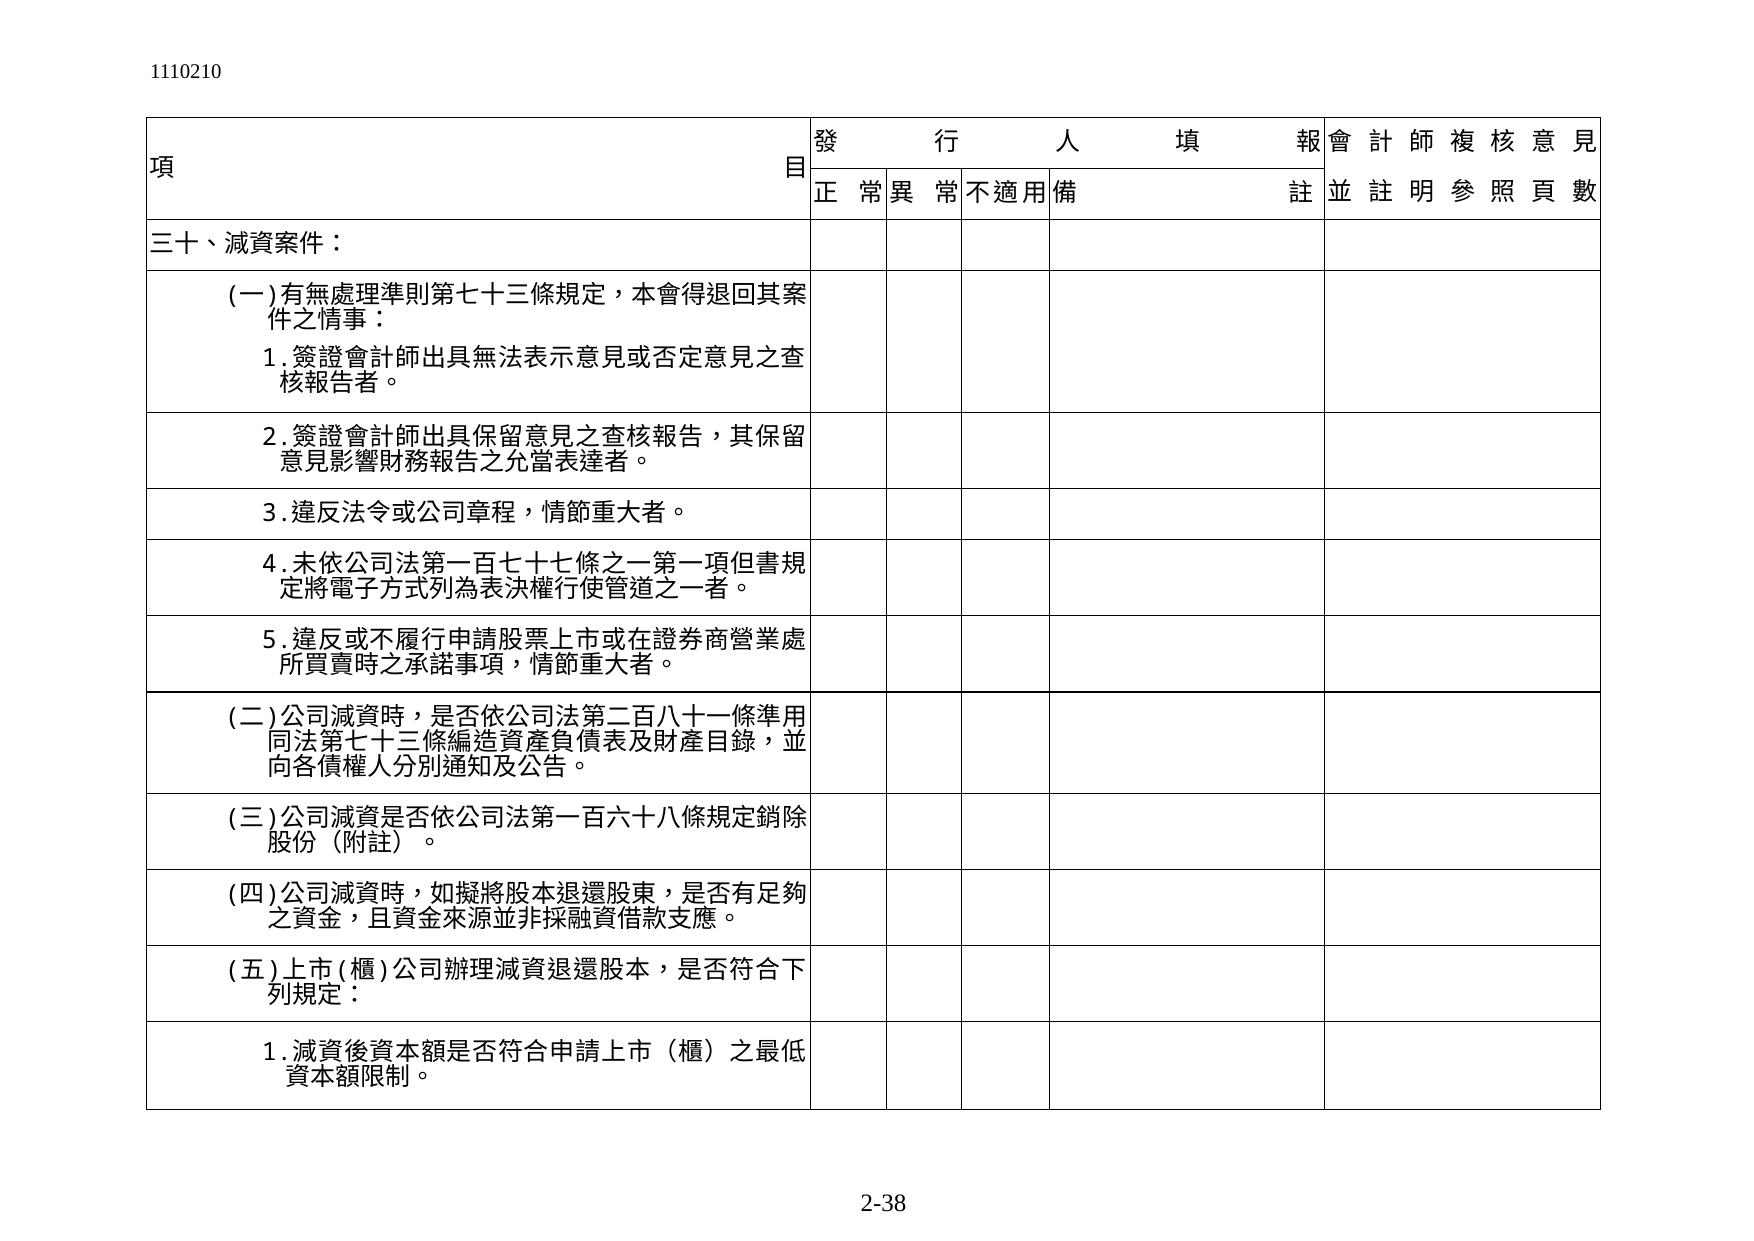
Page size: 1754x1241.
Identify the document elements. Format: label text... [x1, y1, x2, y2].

table_cell [811, 413, 886, 488]
table_cell [1325, 413, 1600, 488]
table_cell [1325, 794, 1600, 868]
table_cell [1050, 946, 1324, 1021]
table_cell [811, 946, 886, 1021]
table_cell (二)公司減資時，是否依公司法第二百八十一條準用同法第七十三條編造資產負債表及財產目錄，並向各債權人分別通知及公告。 [147, 693, 810, 792]
table_cell [811, 1022, 886, 1109]
table_cell [1050, 794, 1324, 868]
table_cell [811, 220, 886, 270]
table_cell 異常 [887, 169, 961, 219]
table_cell [887, 870, 961, 944]
table_cell [1325, 489, 1600, 539]
table_cell [811, 693, 886, 792]
table_cell [962, 489, 1049, 539]
table_cell [962, 946, 1049, 1021]
table_cell (三)公司減資是否依公司法第一百六十八條規定銷除股份（附註）。 [147, 794, 810, 868]
table_cell [887, 220, 961, 270]
table_cell [887, 794, 961, 868]
table_cell 三十、減資案件： [147, 220, 810, 270]
table_cell [887, 540, 961, 615]
table_cell [962, 870, 1049, 944]
table_cell [1050, 540, 1324, 615]
table_cell [1325, 693, 1600, 792]
table_cell [887, 946, 961, 1021]
table_cell [887, 616, 961, 691]
table_cell (五)上市(櫃)公司辦理減資退還股本，是否符合下列規定： [147, 946, 810, 1021]
table_cell [811, 870, 886, 944]
table_cell [887, 271, 961, 412]
table_cell [1325, 870, 1600, 944]
table_cell [887, 1022, 961, 1109]
table_cell [1325, 1022, 1600, 1109]
table_cell [962, 540, 1049, 615]
table_cell [1050, 413, 1324, 488]
table_cell (四)公司減資時，如擬將股本退還股東，是否有足夠之資金，且資金來源並非採融資借款支應。 [147, 870, 810, 944]
table_cell 備註 [1050, 169, 1324, 219]
table_cell 正常 [811, 169, 886, 219]
table_cell [1325, 946, 1600, 1021]
table_cell [1050, 271, 1324, 412]
table_cell [1050, 220, 1324, 270]
table_cell 1.減資後資本額是否符合申請上市（櫃）之最低資本額限制。 [147, 1022, 810, 1109]
table_cell 3.違反法令或公司章程，情節重大者。 [147, 489, 810, 539]
table_cell [1050, 693, 1324, 792]
table_cell [887, 489, 961, 539]
table_header 會計師複核意見 並註明參照頁數 [1325, 118, 1600, 219]
table_cell [1325, 616, 1600, 691]
table_header 項目 [147, 118, 810, 219]
table_cell [962, 794, 1049, 868]
table_cell [962, 616, 1049, 691]
table_cell [962, 220, 1049, 270]
table_cell [811, 794, 886, 868]
table_cell [962, 271, 1049, 412]
table_cell [811, 540, 886, 615]
table_cell [887, 693, 961, 792]
table_cell [1050, 870, 1324, 944]
table_cell (一)有無處理準則第七十三條規定，本會得退回其案件之情事： 1.簽證會計師出具無法表示意見或否定意見之查核報告者。 [147, 271, 810, 412]
table_cell [962, 1022, 1049, 1109]
table_cell 4.未依公司法第一百七十七條之一第一項但書規定將電子方式列為表決權行使管道之一者。 [147, 540, 810, 615]
table_cell [1325, 220, 1600, 270]
table_cell [1325, 540, 1600, 615]
table_cell 5.違反或不履行申請股票上市或在證券商營業處所買賣時之承諾事項，情節重大者。 [147, 616, 810, 691]
table_cell [962, 693, 1049, 792]
table_cell [1050, 489, 1324, 539]
table_cell [887, 413, 961, 488]
table_cell [1050, 616, 1324, 691]
table_cell [811, 489, 886, 539]
table_cell 不適用 [962, 169, 1049, 219]
table_cell [811, 271, 886, 412]
table_cell [962, 413, 1049, 488]
table_header 發行人填報 [811, 118, 1324, 168]
table_cell [811, 616, 886, 691]
table_cell [1050, 1022, 1324, 1109]
table_cell 2.簽證會計師出具保留意見之查核報告，其保留意見影響財務報告之允當表達者。 [147, 413, 810, 488]
table_cell [1325, 271, 1600, 412]
